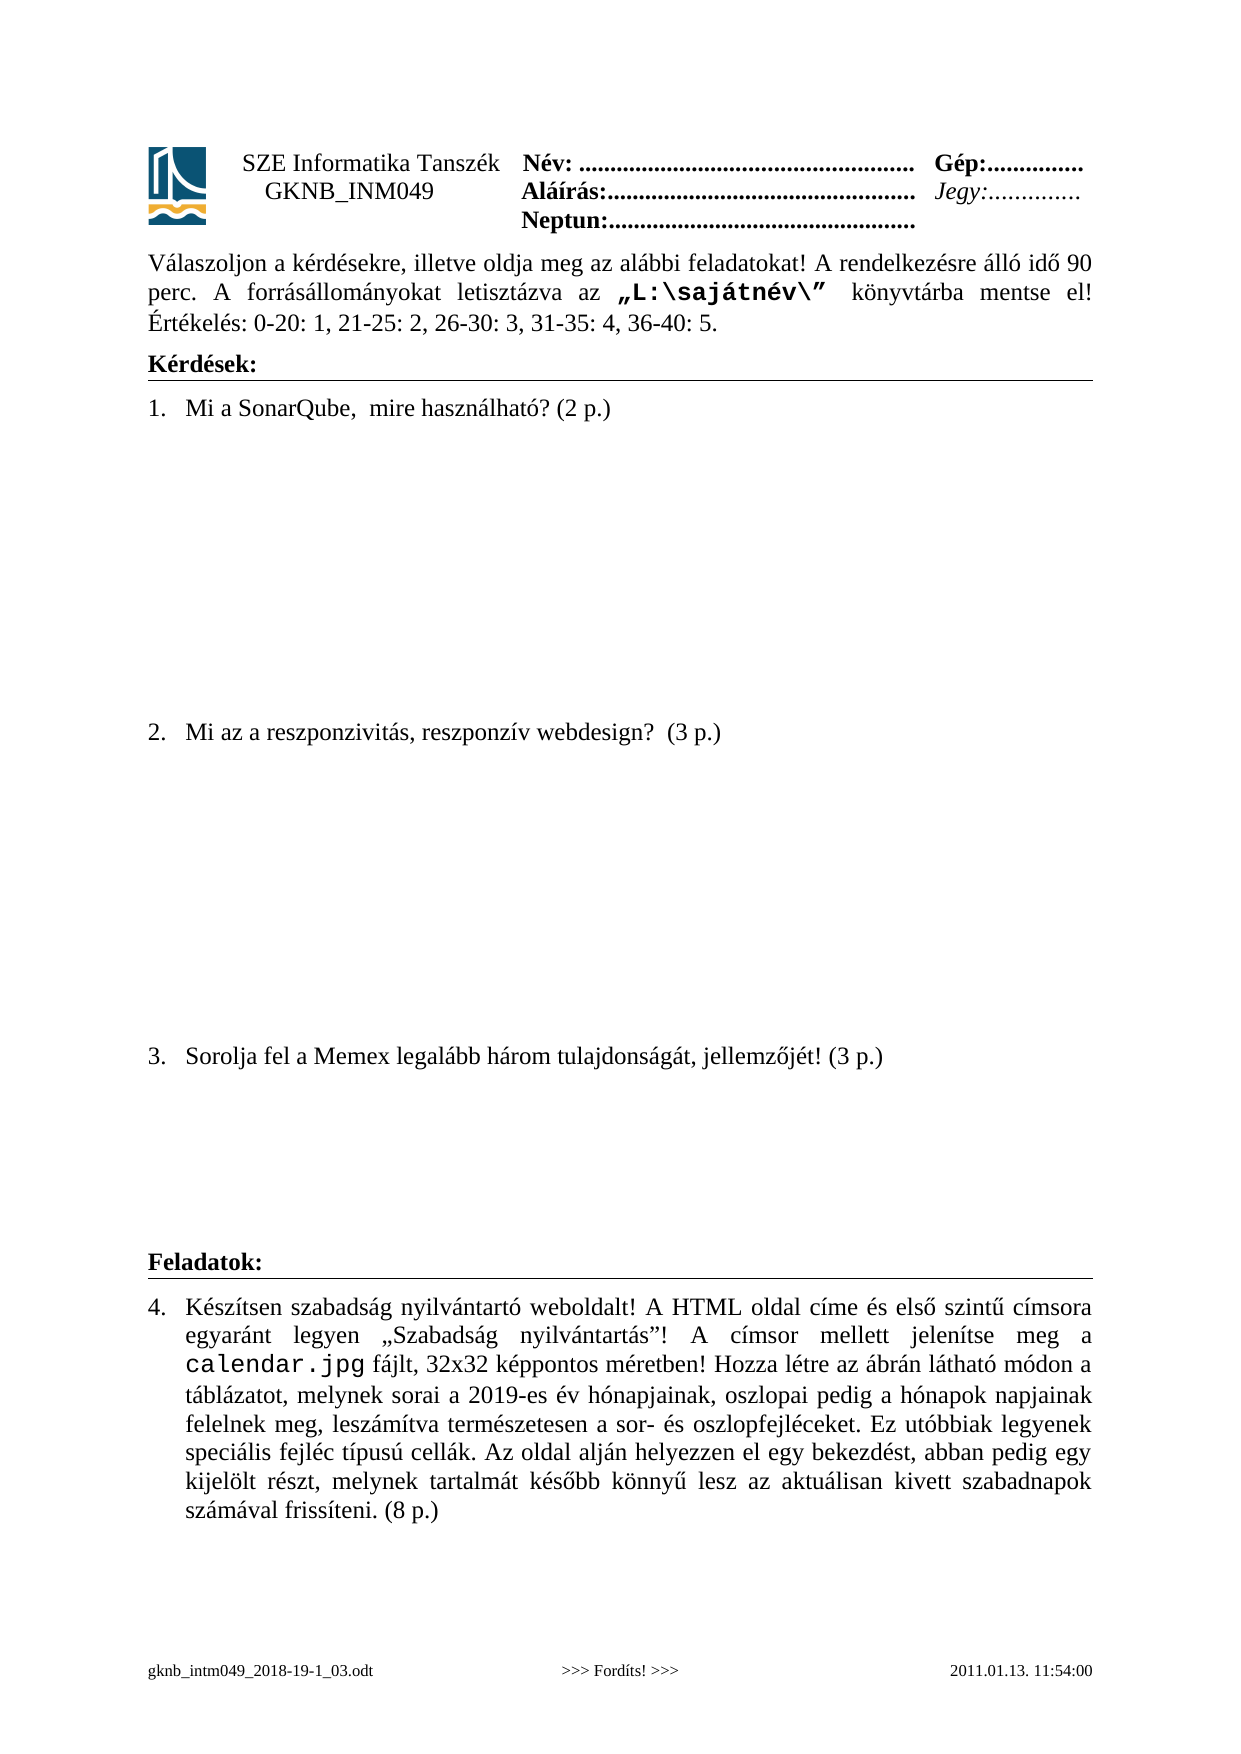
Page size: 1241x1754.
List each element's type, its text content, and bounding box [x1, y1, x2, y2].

text Kérdések: [148, 349, 1093, 380]
list Sorolja fel a Memex legalább három tulajdonságát, jellemzőjét! (3 p.) [148, 1041, 1093, 1070]
list Mi az a reszponzivitás, reszponzív webdesign? (3 p.) [148, 717, 1093, 746]
picture [148, 147, 206, 225]
table_header SZE Informatika Tanszék [228, 148, 510, 176]
table_header [149, 148, 228, 248]
table_cell GKNB_INM049 [228, 176, 510, 248]
table_cell Jegy: [928, 176, 1093, 248]
list Mi a SonarQube, mire használható? (2 p.) [148, 393, 1093, 422]
text Válaszoljon a kérdésekre, illetve oldja meg az alábbi feladatokat! A rendelkezésre álló idő 90 perc. A forrásállományokat letisztázva az „L:\sajátnév\” könyvtárba mentse el! Értéke­lés: 0-20: 1, 21-25: 2, 26-30: 3, 31-35: 4, 36-40: 5. [148, 248, 1093, 336]
table_header Név: [510, 148, 928, 176]
text Feladatok: [148, 1247, 1093, 1278]
table_cell Aláírás: Neptun: [510, 176, 928, 248]
list Készítsen szabadság nyilvántartó weboldalt! A HTML oldal címe és első szintű címsora egyaránt legyen „Szabadság nyilvántartás”! A címsor mellett jelenítse meg a calendar.jpg fájlt, 32x32 képpontos méretben! Hozza létre az ábrán látható módon a táblázatot, melynek sorai a 2019-es év hónapjainak, oszlopai pedig a hónapok napjainak felelnek meg, leszámítva természetesen a sor- és oszlopfejléceket. Ez utóbbiak legyenek speciális fejléc típusú cellák. Az oldal alján helyezzen el egy bekezdést, abban pedig egy kijelölt részt, melynek tartalmát később könnyű lesz az aktuálisan kivett szabadnapok számával frissíteni. (8 p.) [148, 1292, 1093, 1524]
table_header Gép: [928, 148, 1093, 176]
